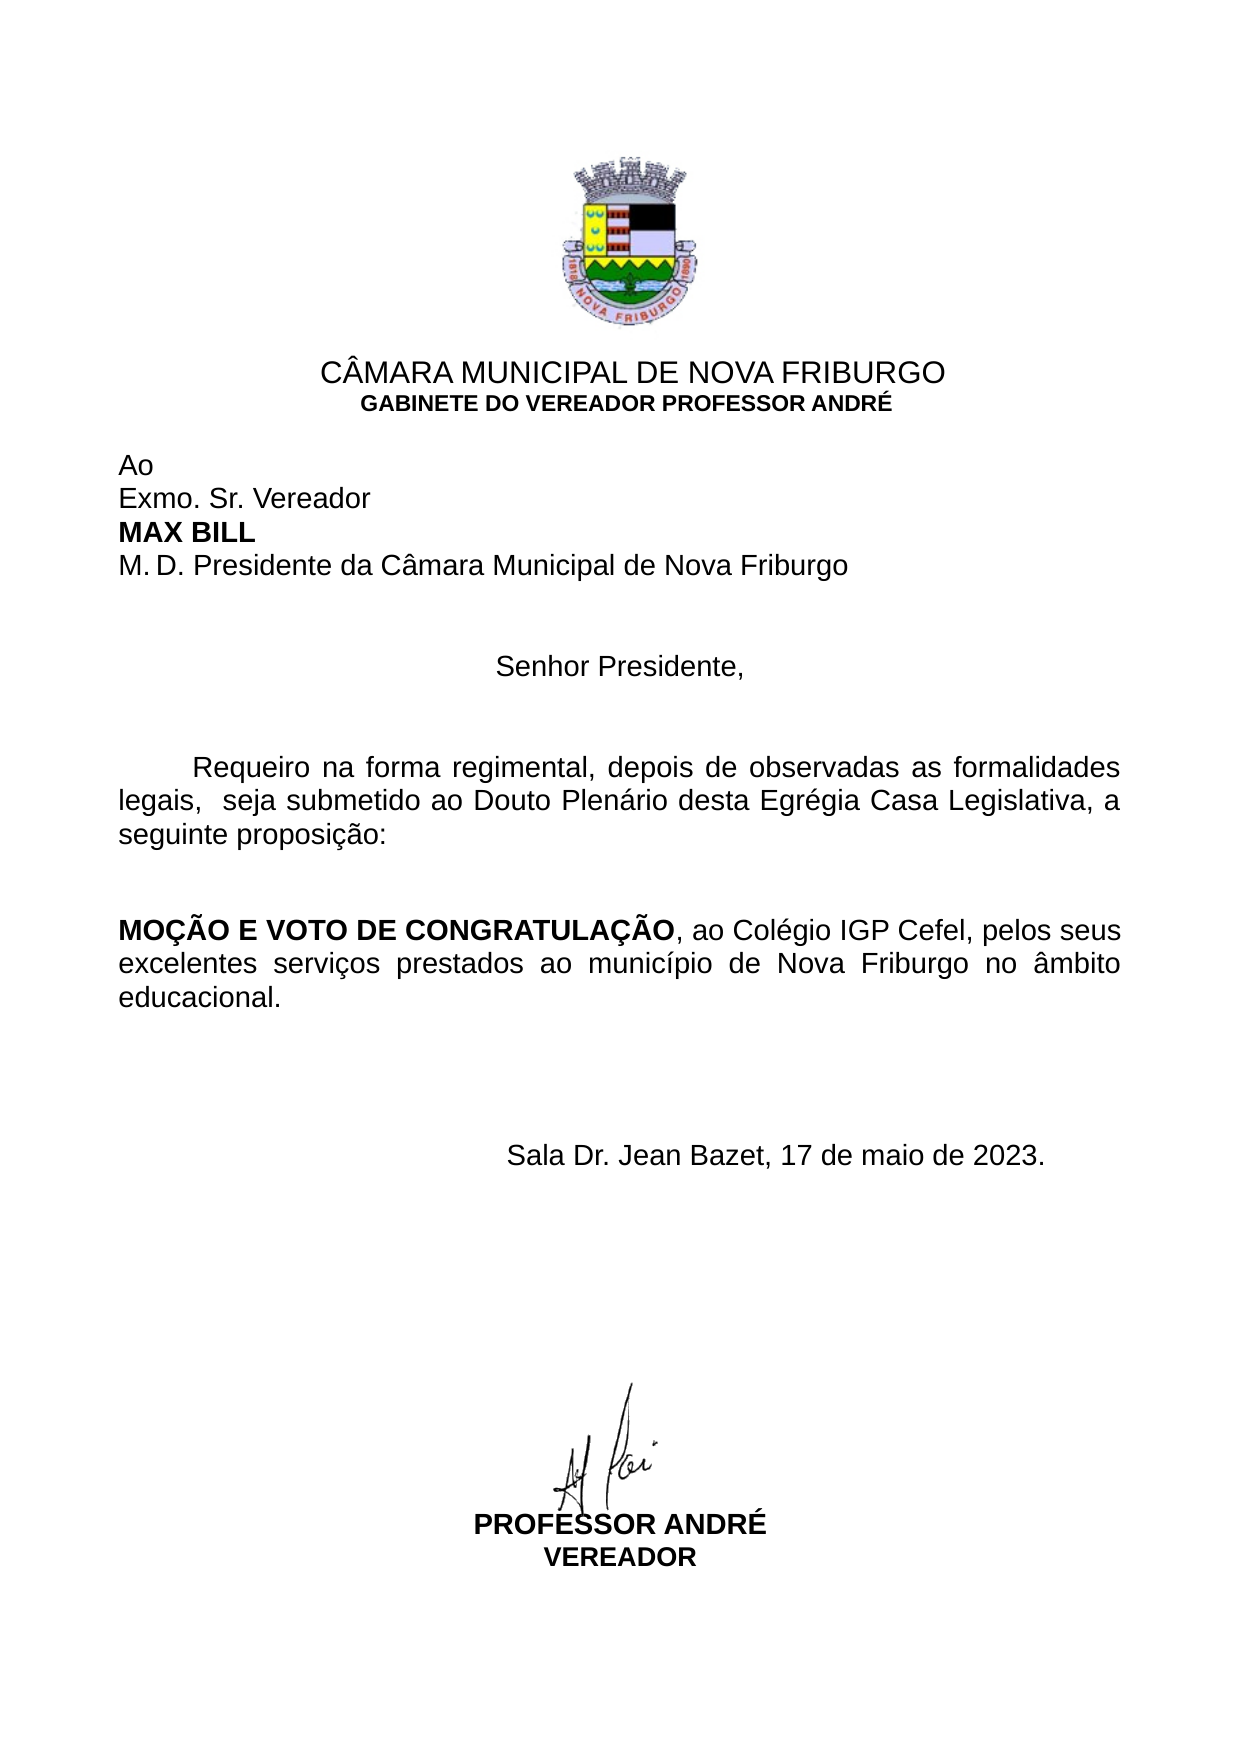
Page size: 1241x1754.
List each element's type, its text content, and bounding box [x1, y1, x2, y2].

text Ao [118, 448, 1122, 481]
text Senhor Presidente, [118, 649, 1122, 682]
text GABINETE DO VEREADOR PROFESSOR ANDRÉ [118, 390, 1122, 416]
text Requeiro na forma regimental, depois de observadas as formalidades legais, seja submetido ao Douto Plenário desta Egrégia Casa Legislativa, a seguinte proposição: [118, 749, 1122, 850]
picture [541, 140, 707, 340]
text CÂMARA MUNICIPAL DE NOVA FRIBURGO [118, 354, 1122, 390]
text MAX BILL [118, 515, 1122, 548]
list D. Presidente da Câmara Municipal de Nova Friburgo [118, 548, 1122, 582]
text Sala Dr. Jean Bazet, 17 de maio de 2023. [118, 1138, 1122, 1172]
text PROFESSOR ANDRÉ [768, 1507, 1122, 1541]
picture [455, 1349, 768, 1571]
text Exmo. Sr. Vereador [118, 481, 1122, 515]
text MOÇÃO E VOTO DE CONGRATULAÇÃO, ao Colégio IGP Cefel, pelos seus excelentes serviços prestados ao município de Nova Friburgo no âmbito educacional. [118, 912, 1122, 1013]
text PROFESSOR ANDRÉ [118, 1507, 455, 1541]
text VEREADOR [118, 1541, 1122, 1572]
